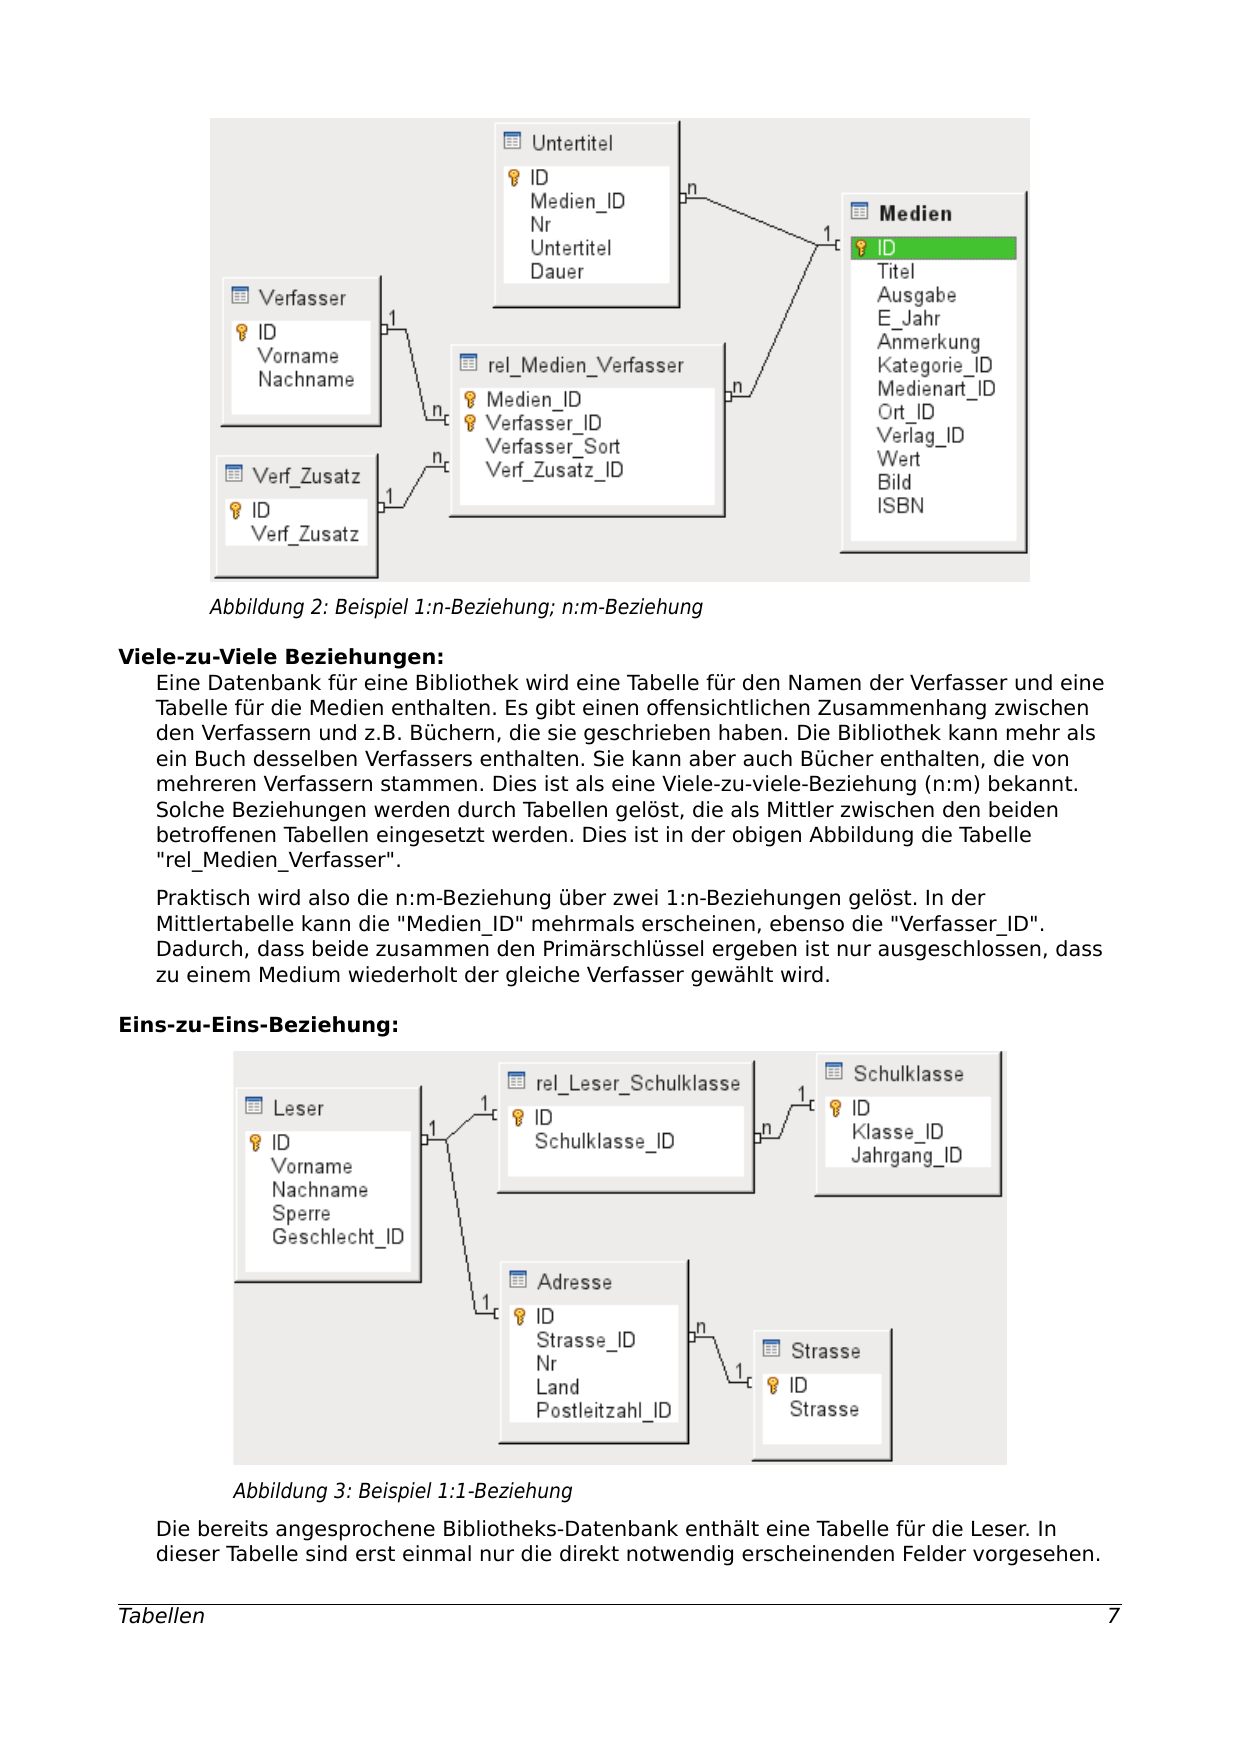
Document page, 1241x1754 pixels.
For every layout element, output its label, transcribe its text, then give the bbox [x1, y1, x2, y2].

text Eine Datenbank für eine Bibliothek wird eine Tabelle für den Namen der Verfasser und eine Tabelle für die Medien enthalten. Es gibt einen offensichtlichen Zusammenhang zwischen den Verfassern und z.B. Büchern, die sie geschrieben haben. Die Bibliothek kann mehr als ein Buch desselben Verfassers enthalten. Sie kann aber auch Bücher enthalten, die von mehreren Verfassern stammen. Dies ist als eine Viele-zu-viele-Beziehung (n:m) bekannt. Solche Beziehungen werden durch Tabellen gelöst, die als Mittler zwischen den beiden betroffenen Tabellen eingesetzt werden. Dies ist in der obigen Abbildung die Tabelle "rel_Medien_Verfasser". [156, 671, 1122, 873]
text Praktisch wird also die n:m-Beziehung über zwei 1:n-Beziehungen gelöst. In der Mittlertabelle kann die "Medien_ID" mehrmals erscheinen, ebenso die "Verfasser_ID". Dadurch, dass beide zusammen den Primärschlüssel ergeben ist nur ausgeschlossen, dass zu einem Medium wiederholt der gleiche Verfasser gewählt wird. [156, 886, 1122, 987]
list Eins-zu-Eins-Beziehung: [118, 1013, 1122, 1037]
text Die bereits angesprochene Bibliotheks-Datenbank enthält eine Tabelle für die Leser. In dieser Tabelle sind erst einmal nur die direkt notwendig erscheinenden Felder vorgesehen. [156, 1517, 1122, 1566]
list Viele-zu-Viele Beziehungen: [118, 645, 1122, 669]
text Abbildung 2: Beispiel 1:n-Beziehung; n:m-Beziehung [210, 595, 1030, 619]
picture [233, 1051, 1007, 1465]
picture [210, 118, 1031, 582]
text Abbildung 3: Beispiel 1:1-Beziehung [233, 1479, 1007, 1503]
